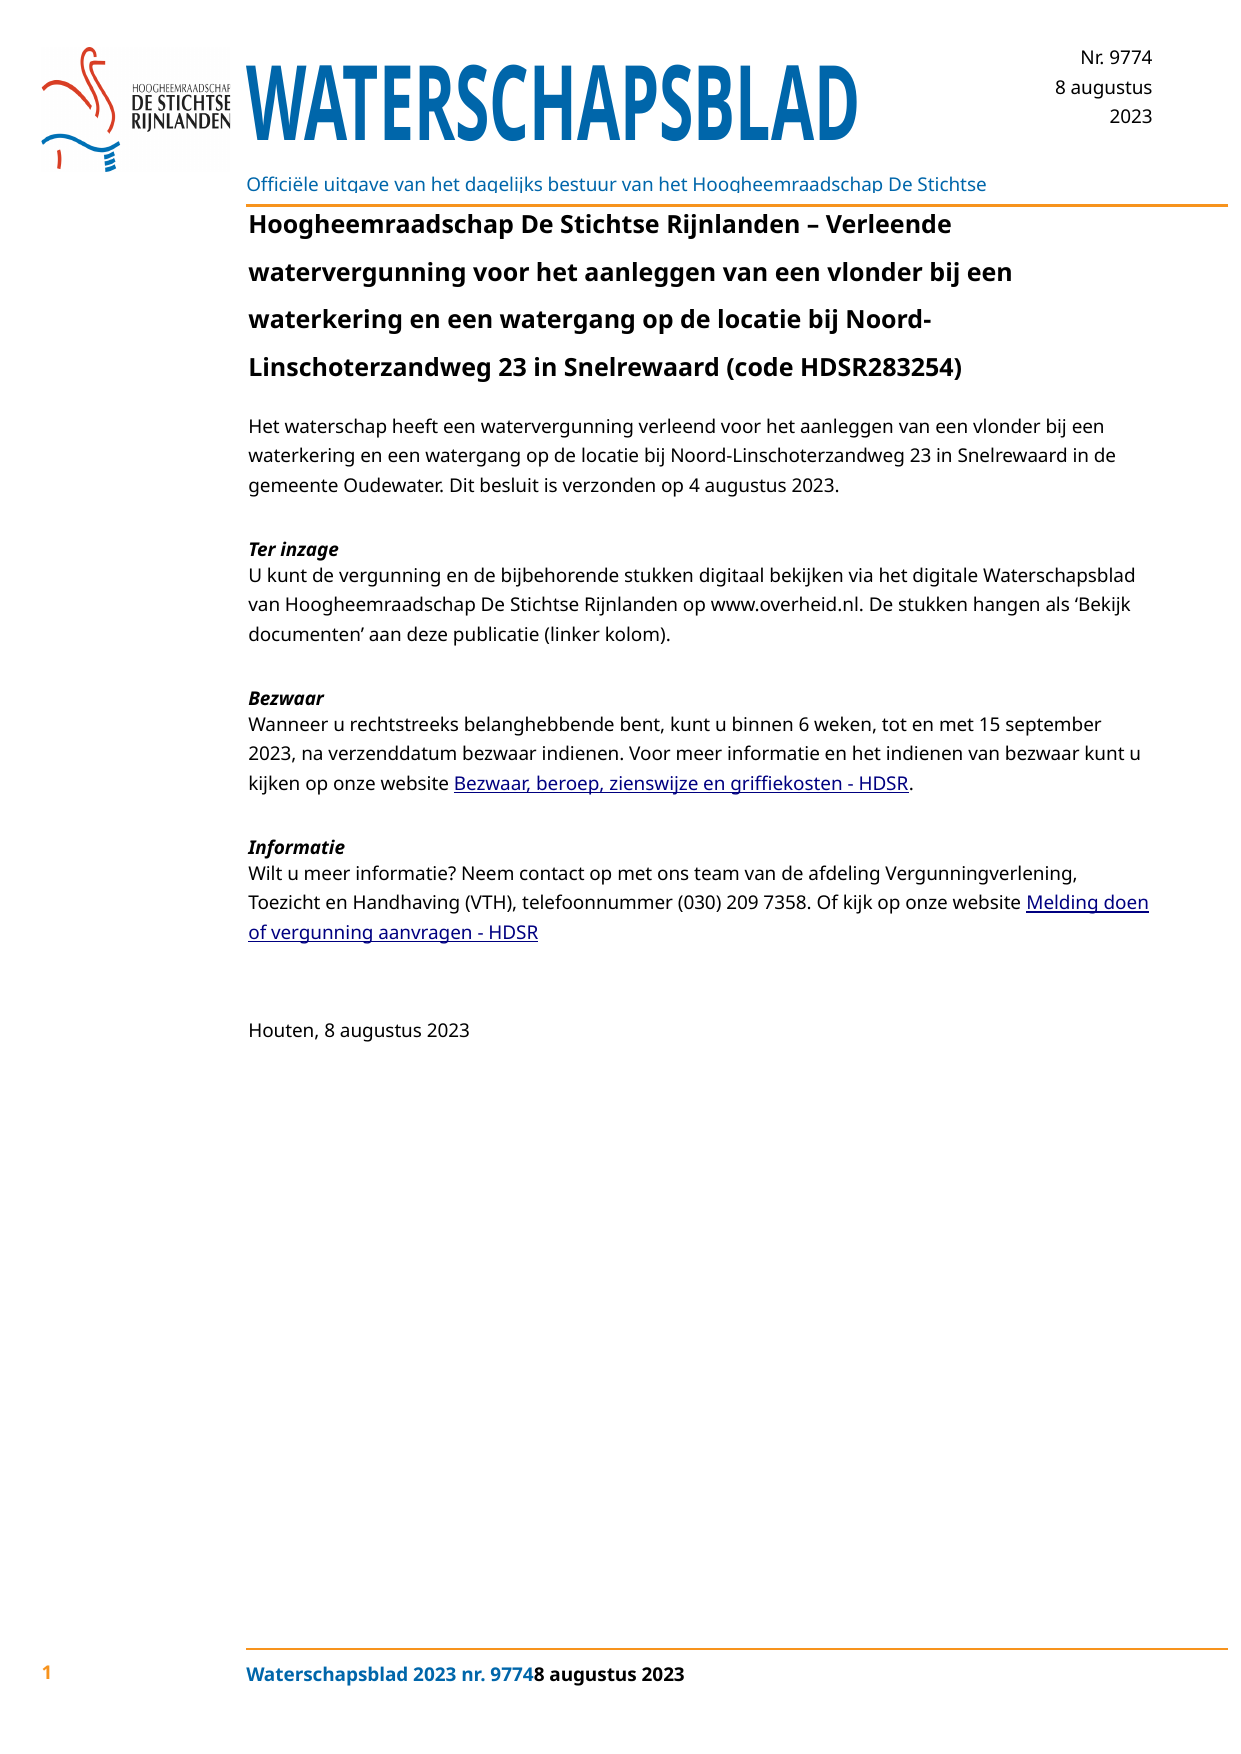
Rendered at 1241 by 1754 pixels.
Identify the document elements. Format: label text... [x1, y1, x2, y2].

text Ter inzage [248, 536, 1152, 562]
text Wilt u meer informatie? Neem contact op met ons team van de afdeling Vergunningverlening, Toezicht en Handhaving (VTH), telefoonnummer (030) 209 7358. Of kijk op onze website Melding doen of vergunning aanvragen - HDSR [248, 860, 1152, 944]
text Houten, 8 augustus 2023 [248, 1017, 1152, 1043]
text Bezwaar [248, 685, 1152, 711]
picture [41, 47, 231, 172]
text Het waterschap heeft een watervergunning verleend voor het aanleggen van een vlonder bij een waterkering en een watergang op de locatie bij Noord-Linschoterzandweg 23 in Snelrewaard in de gemeente Oudewater. Dit besluit is verzonden op 4 augustus 2023. [248, 413, 1152, 498]
text Informatie [248, 834, 1152, 860]
text Wanneer u rechtstreeks belanghebbende bent, kunt u binnen 6 weken, tot en met 15 september 2023, na verzenddatum bezwaar indienen. Voor meer informatie en het indienen van bezwaar kunt u kijken op onze website Bezwaar, beroep, zienswijze en griffiekosten - HDSR. [248, 711, 1152, 796]
text Hoogheemraadschap De Stichtse Rijnlanden – Verleende watervergunning voor het aanleggen van een vlonder bij een waterkering en een watergang op de locatie bij Noord-Linschoterzandweg 23 in Snelrewaard (code HDSR283254) [248, 207, 1152, 384]
text U kunt de vergunning en de bijbehorende stukken digitaal bekijken via het digitale Waterschapsblad van Hoogheemraadschap De Stichtse Rijnlanden op www.overheid.nl. De stukken hangen als ‘Bekijk documenten’ aan deze publicatie (linker kolom). [248, 562, 1152, 647]
